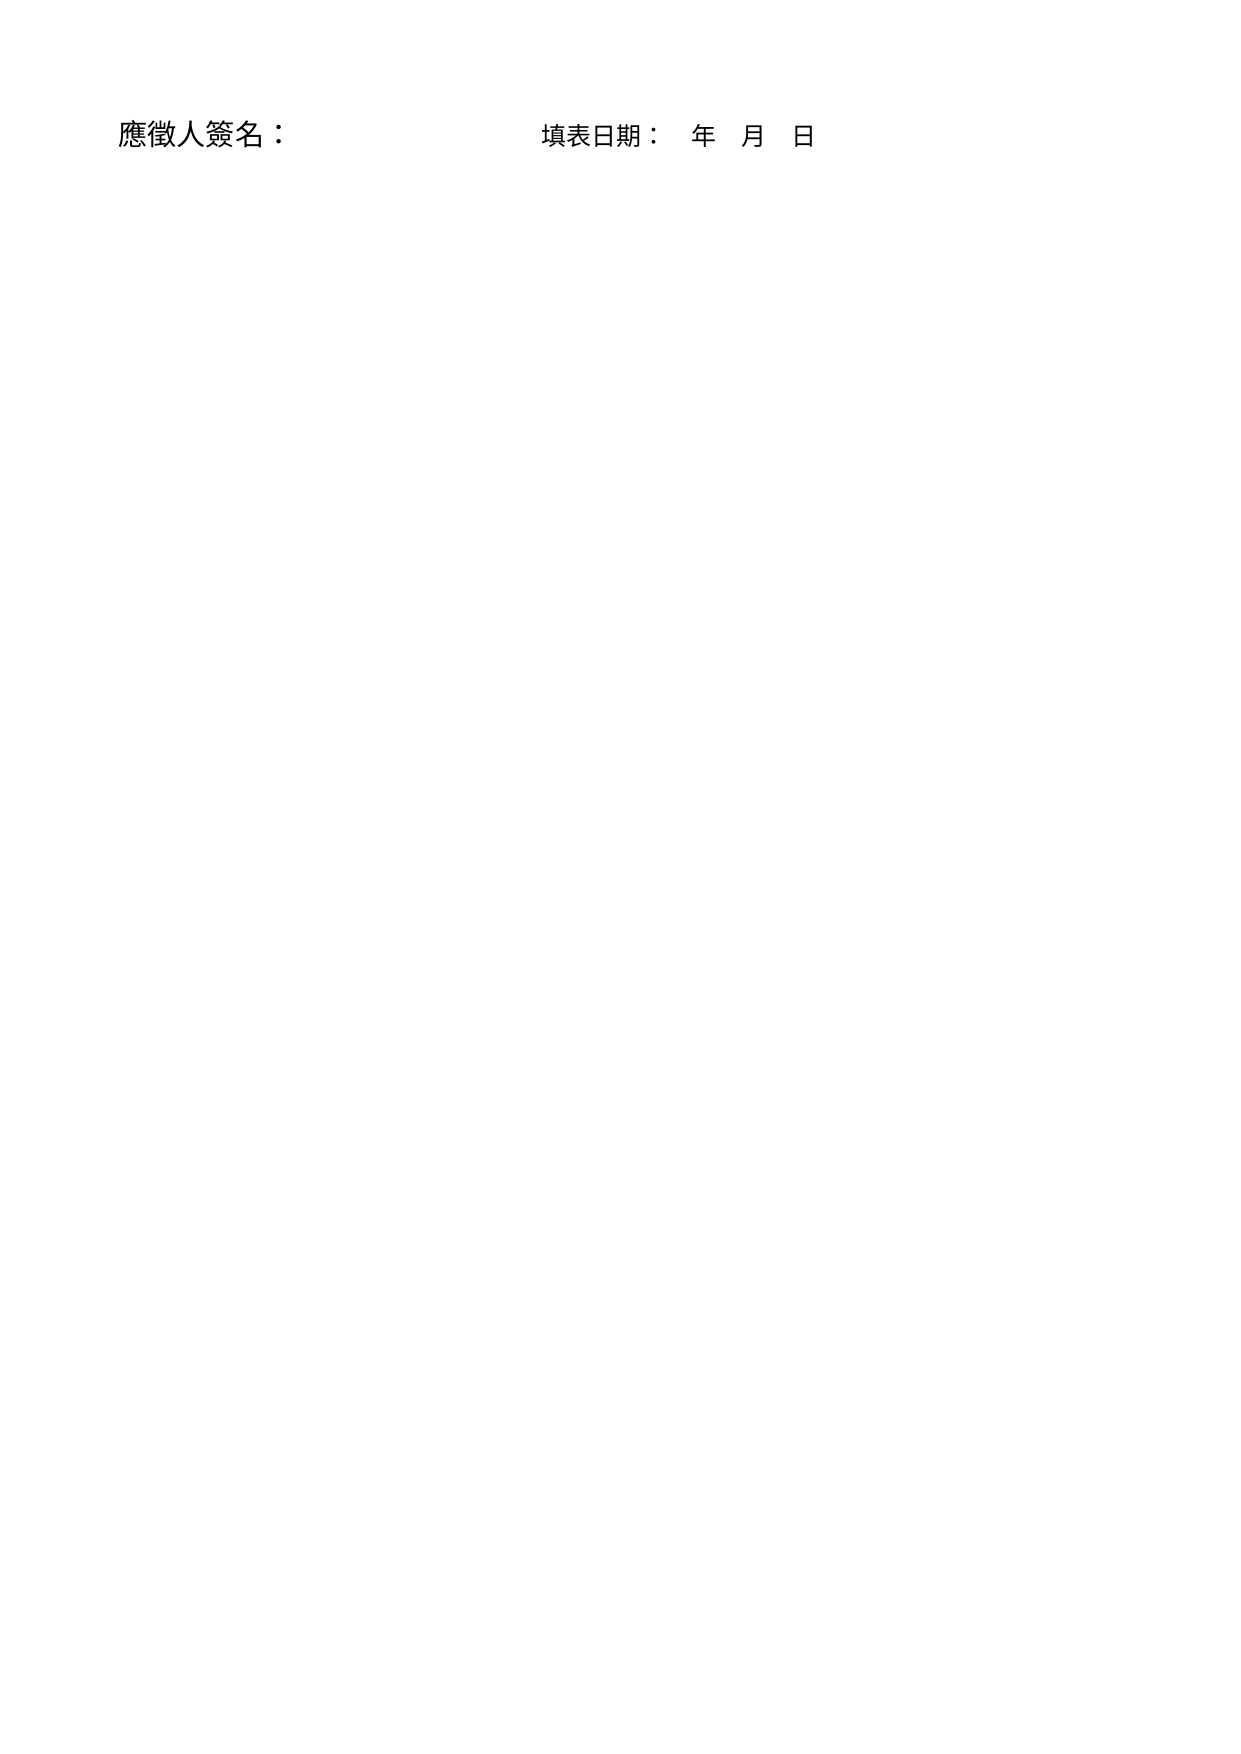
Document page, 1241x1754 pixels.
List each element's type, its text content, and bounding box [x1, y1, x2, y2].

text 應徵人簽名： 填表日期： 年 月 日 [118, 89, 1122, 154]
